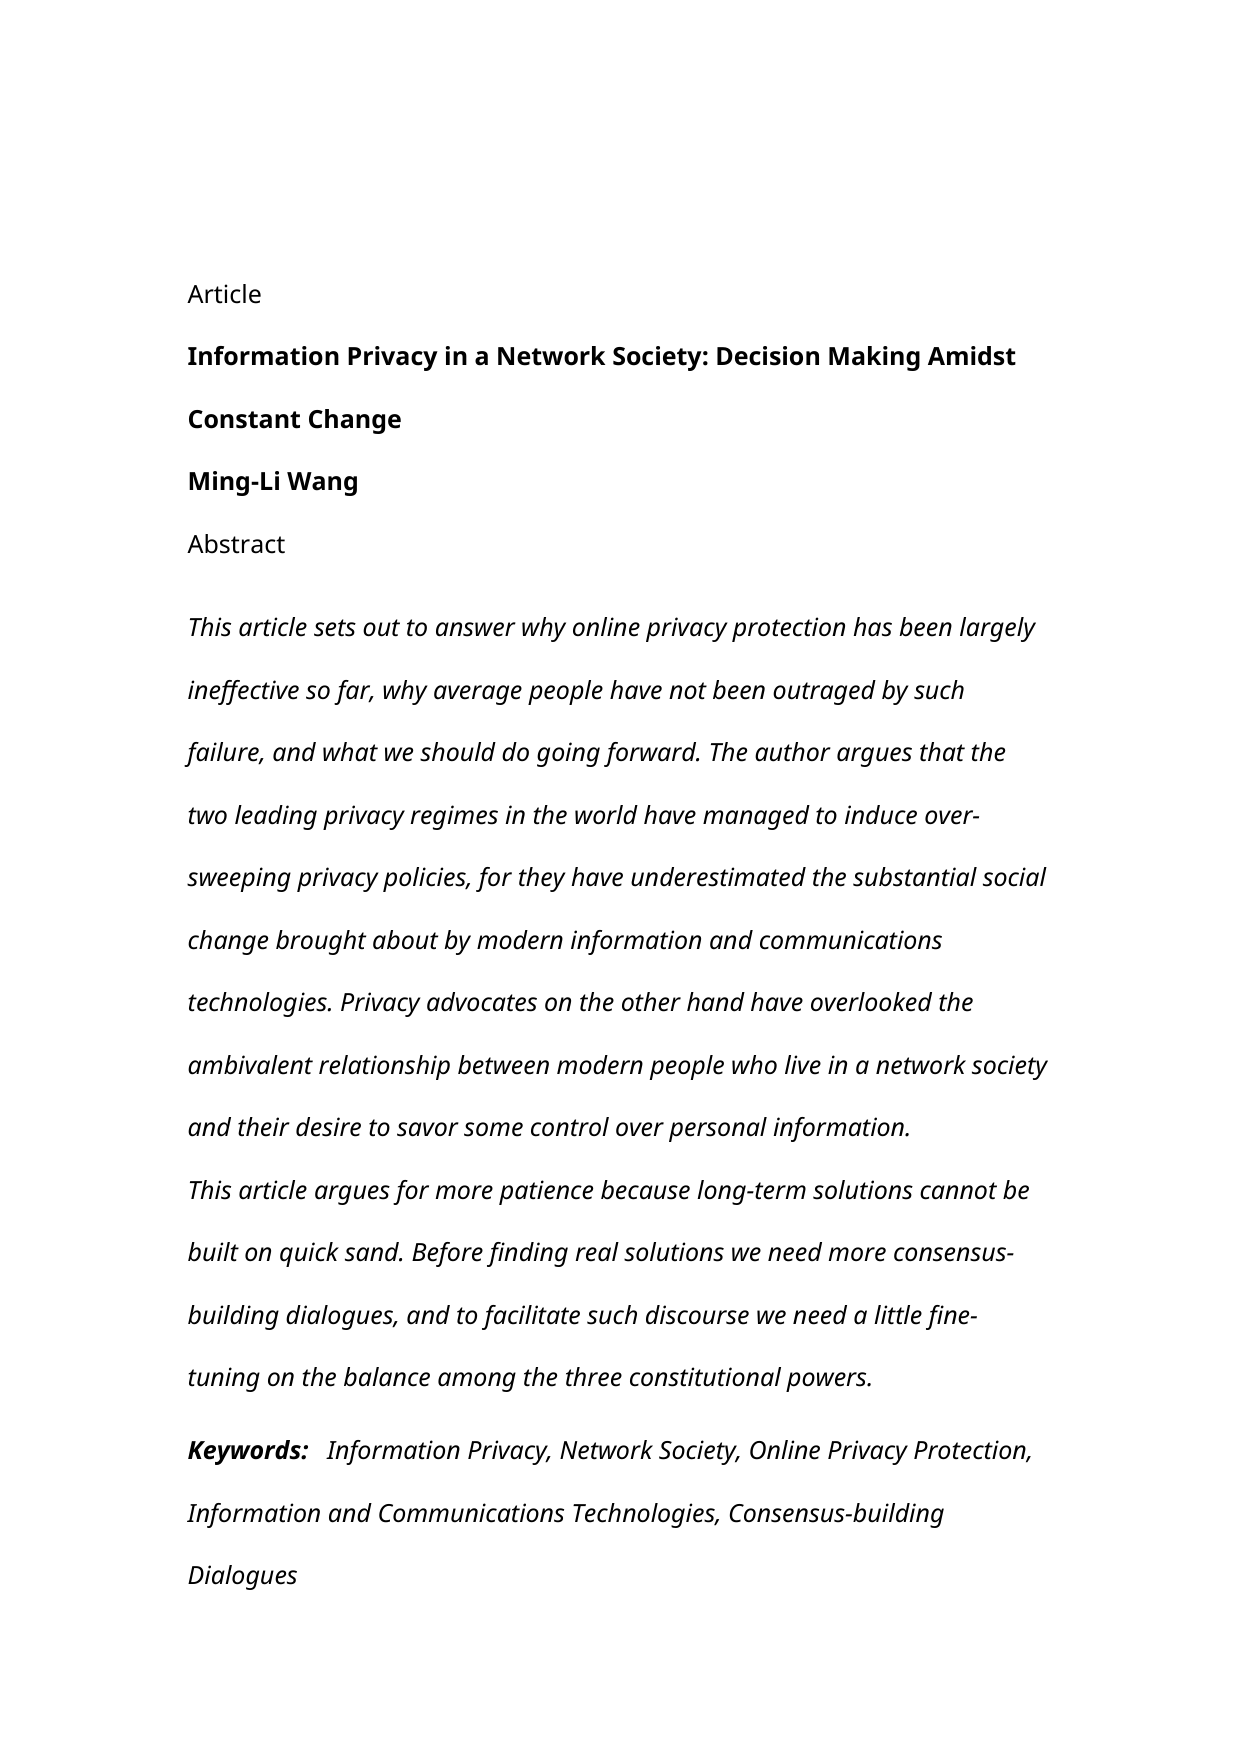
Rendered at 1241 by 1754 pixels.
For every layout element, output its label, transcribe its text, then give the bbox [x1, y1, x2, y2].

text Keywords: Information Privacy, Network Society, Online Privacy Protection, Information and Communications Technologies, Consensus-building Dialogues [187, 1408, 1053, 1596]
text This article sets out to answer why online privacy protection has been largely ineffective so far, why average people have not been outraged by such failure, and what we should do going forward. The author argues that the two leading privacy regimes in the world have managed to induce over-sweeping privacy policies, for they have underestimated the substantial social change brought about by modern information and communications technologies. Privacy advocates on the other hand have overlooked the ambivalent relationship between modern people who live in a network society and their desire to savor some control over personal information. This article argues for more patience because long-term solutions cannot be built on quick sand. Before finding real solutions we need more consensus-building dialogues, and to facilitate such discourse we need a little fine-tuning on the balance among the three constitutional powers. [187, 585, 1053, 1398]
text Article Information Privacy in a Network Society: Decision Making Amidst Constant Change Ming-Li Wang Abstract [187, 252, 1053, 564]
